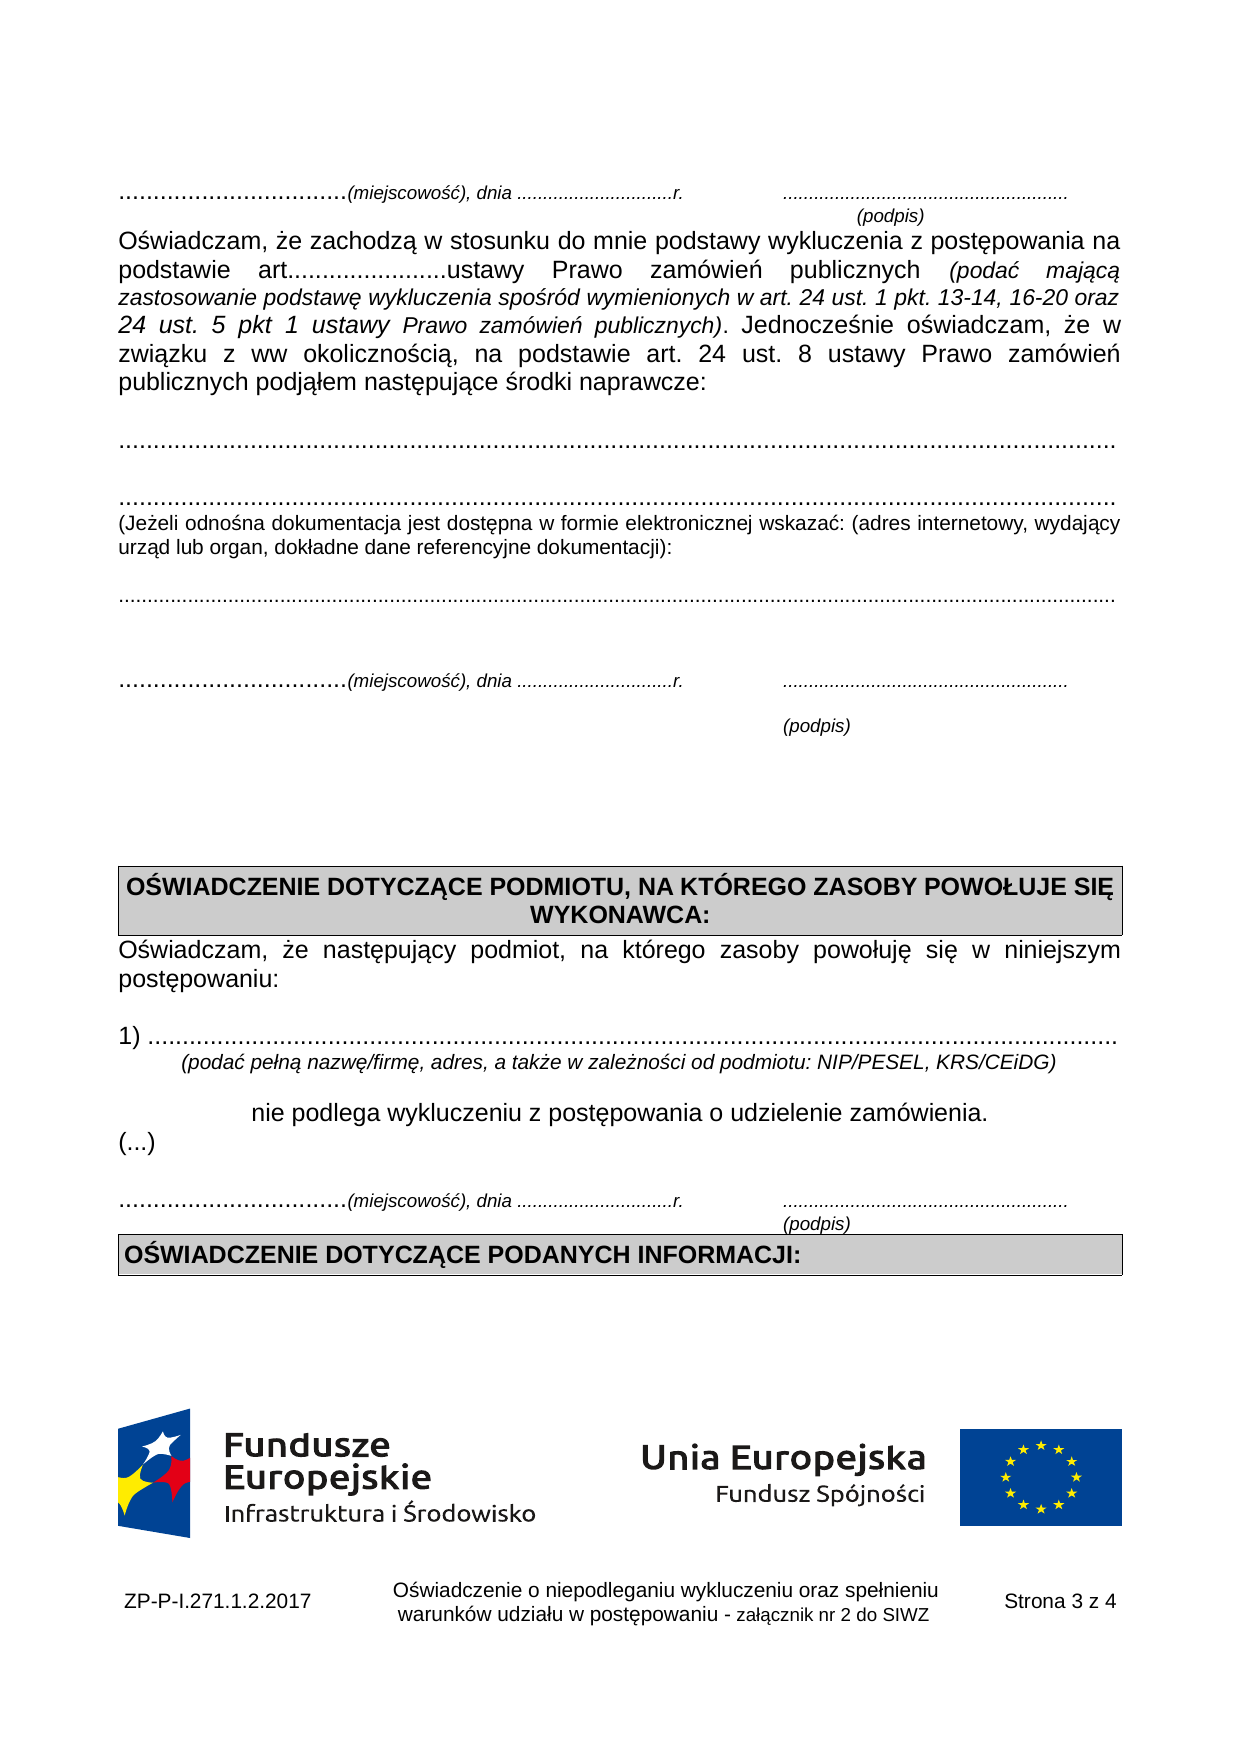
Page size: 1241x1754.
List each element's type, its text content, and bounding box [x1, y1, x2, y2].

text 1) ............................................................................................................................................ [118, 1021, 1122, 1050]
text (...) [118, 1126, 1122, 1155]
text (Jeżeli odnośna dokumentacja jest dostępna w formie elektronicznej wskazać: (adres internetowy, wydający urząd lub organ, dokładne dane referencyjne dokumentacji): [118, 511, 1122, 559]
text ................................................................................................................................................ [118, 482, 1122, 511]
table_header OŚWIADCZENIE DOTYCZĄCE PODANYCH INFORMACJI: [119, 1235, 1122, 1274]
text (podpis) [118, 204, 1122, 226]
text (podpis) [118, 715, 1122, 736]
text ............................................................................................................................................................................. [118, 583, 1122, 607]
text .................................(miejscowość), dnia ..............................r. ....................................................... [118, 176, 1122, 204]
text (podać pełną nazwę/firmę, adres, a także w zależności od podmiotu: NIP/PESEL, KRS/CEiDG) [118, 1050, 1122, 1074]
text ................................................................................................................................................ [118, 425, 1122, 453]
table_header OŚWIADCZENIE DOTYCZĄCE PODMIOTU, NA KTÓREGO ZASOBY POWOŁUJE SIĘ WYKONAWCA: [119, 867, 1122, 935]
text nie podlega wykluczeniu z postępowania o udzielenie zamówienia. [118, 1098, 1122, 1126]
text (podpis) [118, 1213, 1122, 1234]
text .................................(miejscowość), dnia ..............................r. ....................................................... [118, 664, 1122, 693]
text Oświadczam, że zachodzą w stosunku do mnie podstawy wykluczenia z postępowania na podstawie art.......................ustawy Prawo zamówień publicznych (podać mającą zastosowanie podstawę wykluczenia spośród wymienionych w art. 24 ust. 1 pkt. 13-14, 16-20 oraz 24 ust. 5 pkt 1 ustawy Prawo zamówień publicznych). Jednocześnie oświadczam, że w związku z ww okolicznością, na podstawie art. 24 ust. 8 ustawy Prawo zamówień publicznych podjąłem następujące środki naprawcze: [118, 226, 1122, 396]
text .................................(miejscowość), dnia ..............................r. ....................................................... [118, 1184, 1122, 1213]
text Oświadczam, że następujący podmiot, na którego zasoby powołuję się w niniejszym postępowaniu: [118, 936, 1122, 992]
